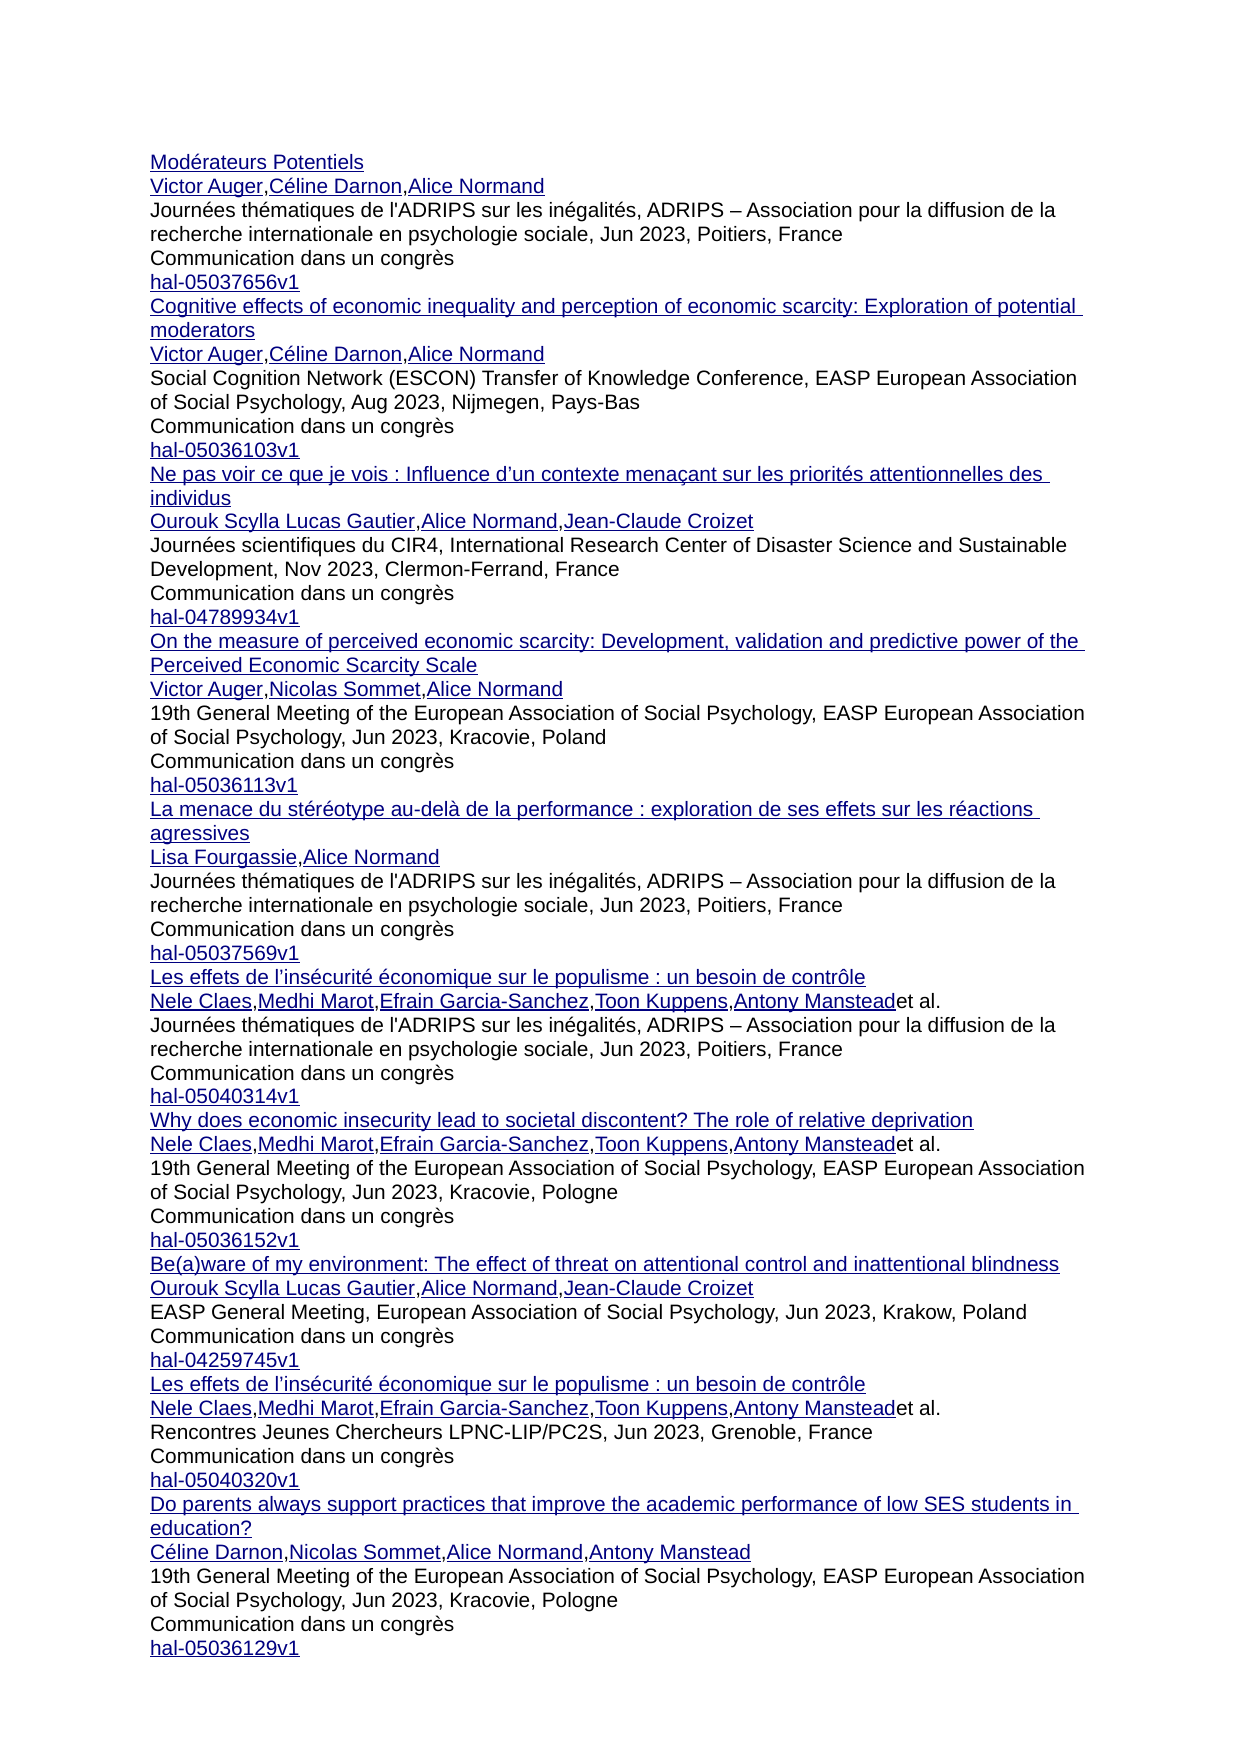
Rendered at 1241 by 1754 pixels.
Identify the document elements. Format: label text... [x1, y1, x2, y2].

table_cell La menace du stéréotype au-delà de la performance : exploration de ses effets sur les réactions agressives Lisa Fourgassie,Alice Normand Journées thématiques de l'ADRIPS sur les inégalités, ADRIPS – Association pour la diffusion de la recherche internationale en psychologie sociale, Jun 2023, Poitiers, France Communication dans un congrès hal-05037569v1 [150, 797, 1090, 964]
table_cell Be(a)ware of my environment: The effect of threat on attentional control and inattentional blindness Ourouk Scylla Lucas Gautier,Alice Normand,Jean-Claude Croizet EASP General Meeting, European Association of Social Psychology, Jun 2023, Krakow, Poland Communication dans un congrès hal-04259745v1 [150, 1252, 1090, 1372]
table_cell Cognitive effects of economic inequality and perception of economic scarcity: Exploration of potential moderators Victor Auger,Céline Darnon,Alice Normand Social Cognition Network (ESCON) Transfer of Knowledge Conference, EASP European Association of Social Psychology, Aug 2023, Nijmegen, Pays-Bas Communication dans un congrès hal-05036103v1 [150, 294, 1090, 461]
table_cell Les effets de l’insécurité économique sur le populisme : un besoin de contrôle Nele Claes,Medhi Marot,Efrain Garcia-Sanchez,Toon Kuppens,Antony Mansteadet al. Journées thématiques de l'ADRIPS sur les inégalités, ADRIPS – Association pour la diffusion de la recherche internationale en psychologie sociale, Jun 2023, Poitiers, France Communication dans un congrès hal-05040314v1 [150, 965, 1090, 1108]
table_cell Les effets de l’insécurité économique sur le populisme : un besoin de contrôle Nele Claes,Medhi Marot,Efrain Garcia-Sanchez,Toon Kuppens,Antony Mansteadet al. Rencontres Jeunes Chercheurs LPNC-LIP/PC2S, Jun 2023, Grenoble, France Communication dans un congrès hal-05040320v1 [150, 1372, 1090, 1492]
table_cell Ne pas voir ce que je vois : Influence d’un contexte menaçant sur les priorités attentionnelles des individus Ourouk Scylla Lucas Gautier,Alice Normand,Jean-Claude Croizet Journées scientifiques du CIR4, International Research Center of Disaster Science and Sustainable Development, Nov 2023, Clermon-Ferrand, France Communication dans un congrès hal-04789934v1 [150, 461, 1090, 629]
table_cell On the measure of perceived economic scarcity: Development, validation and predictive power of the Perceived Economic Scarcity Scale Victor Auger,Nicolas Sommet,Alice Normand 19th General Meeting of the European Association of Social Psychology, EASP European Association of Social Psychology, Jun 2023, Kracovie, Poland Communication dans un congrès hal-05036113v1 [150, 629, 1090, 797]
table_cell Do parents always support practices that improve the academic performance of low SES students in education? Céline Darnon,Nicolas Sommet,Alice Normand,Antony Manstead 19th General Meeting of the European Association of Social Psychology, EASP European Association of Social Psychology, Jun 2023, Kracovie, Pologne Communication dans un congrès hal-05036129v1 [150, 1492, 1090, 1659]
table_cell Modérateurs Potentiels Victor Auger,Céline Darnon,Alice Normand Journées thématiques de l'ADRIPS sur les inégalités, ADRIPS – Association pour la diffusion de la recherche internationale en psychologie sociale, Jun 2023, Poitiers, France Communication dans un congrès hal-05037656v1 [150, 150, 1090, 294]
table_cell Why does economic insecurity lead to societal discontent? The role of relative deprivation Nele Claes,Medhi Marot,Efrain Garcia-Sanchez,Toon Kuppens,Antony Mansteadet al. 19th General Meeting of the European Association of Social Psychology, EASP European Association of Social Psychology, Jun 2023, Kracovie, Pologne Communication dans un congrès hal-05036152v1 [150, 1108, 1090, 1252]
